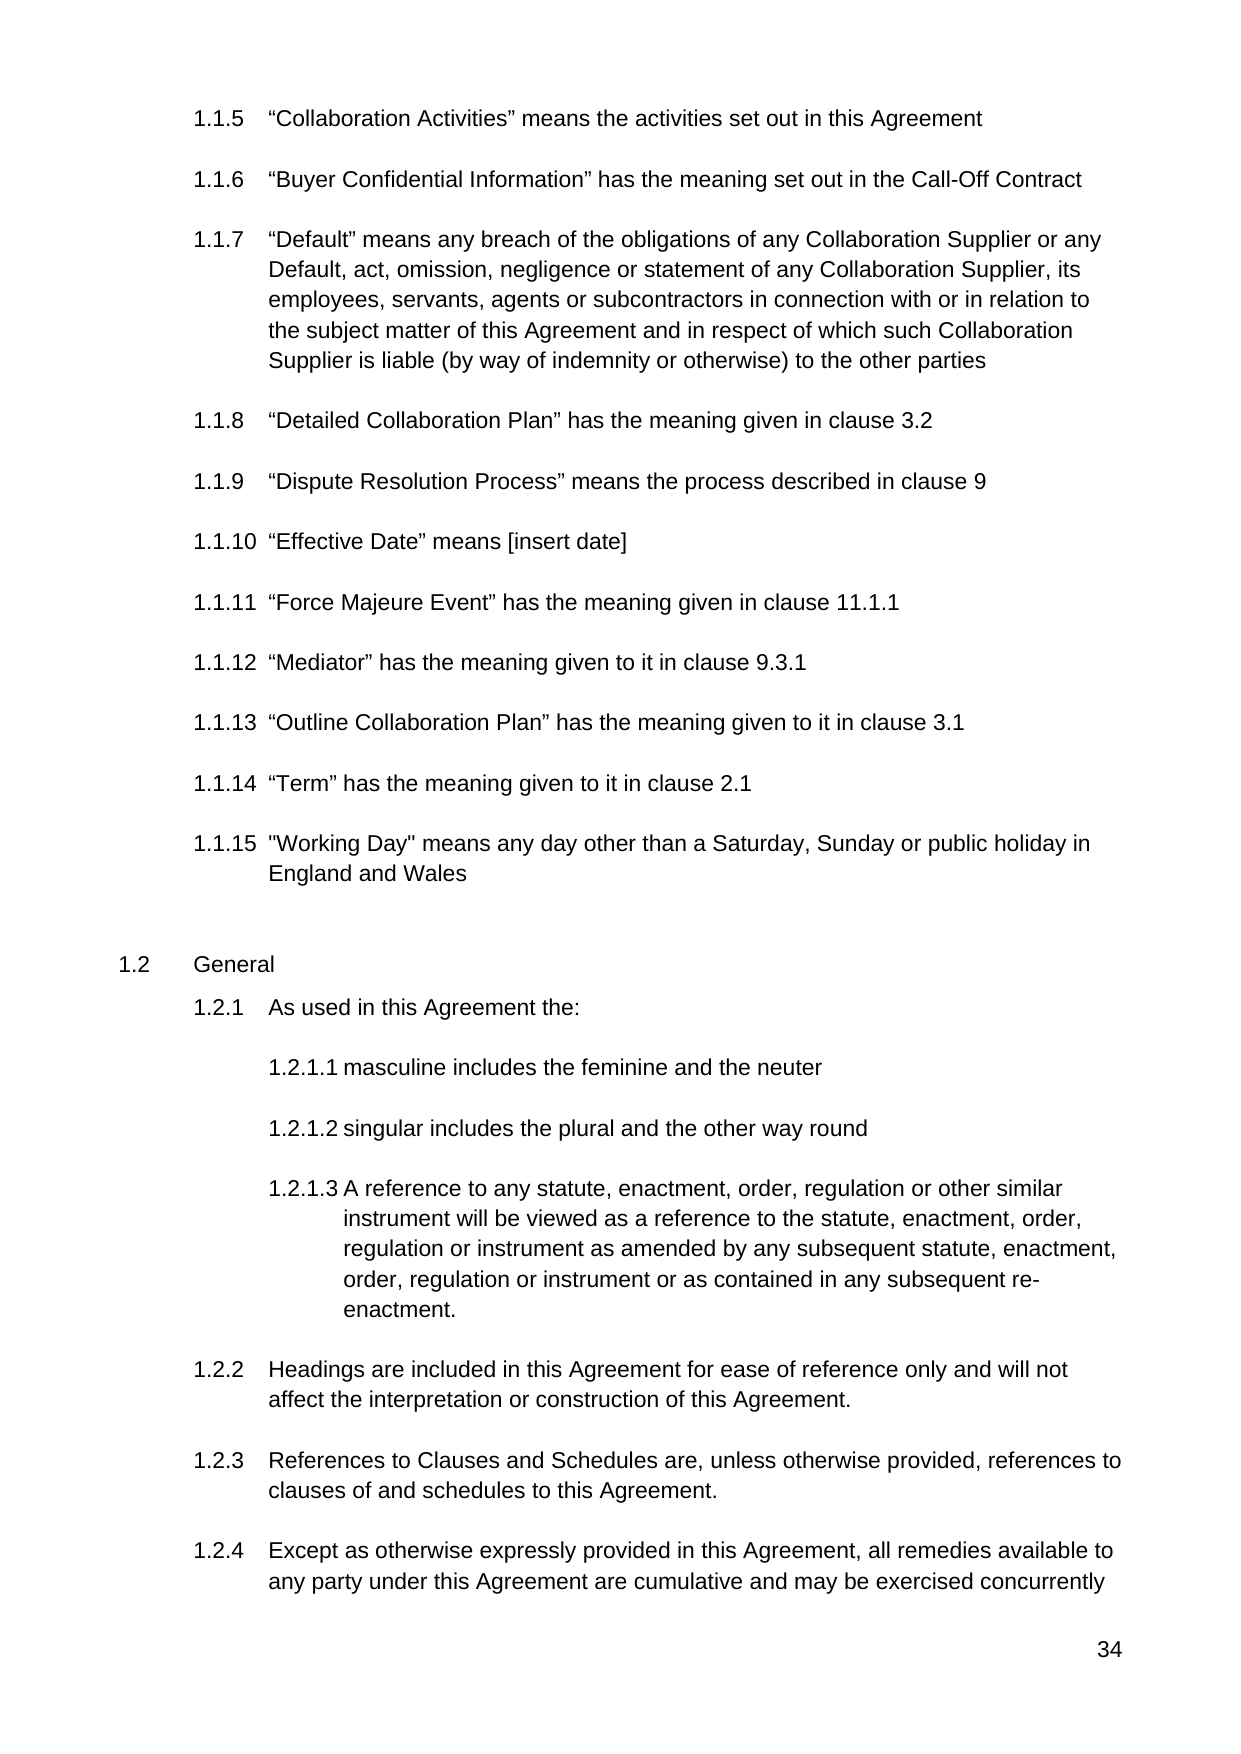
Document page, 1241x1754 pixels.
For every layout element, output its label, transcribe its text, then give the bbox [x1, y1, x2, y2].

text 1.1.6 “Buyer Confidential Information” has the meaning set out in the Call-Off Contract [118, 166, 1122, 192]
text 1.2 General [118, 951, 1122, 977]
text 1.2.1.3 A reference to any statute, enactment, order, regulation or other similar instrument will be viewed as a reference to the statute, enactment, order, regulation or instrument as amended by any subsequent statute, enactment, order, regulation or instrument or as contained in any subsequent re-enactment. [268, 1175, 1122, 1322]
text 1.1.7 “Default” means any breach of the obligations of any Collaboration Supplier or any Default, act, omission, negligence or statement of any Collaboration Supplier, its employees, servants, agents or subcontractors in connection with or in relation to the subject matter of this Agreement and in respect of which such Collaboration Supplier is liable (by way of indemnity or otherwise) to the other parties [193, 226, 1122, 373]
text 1.1.12 “Mediator” has the meaning given to it in clause 9.3.1 [118, 649, 1122, 675]
text 1.1.14 “Term” has the meaning given to it in clause 2.1 [118, 770, 1122, 796]
text 1.1.15 "Working Day" means any day other than a Saturday, Sunday or public holiday in England and Wales [193, 830, 1122, 887]
text 1.2.2 Headings are included in this Agreement for ease of reference only and will not affect the interpretation or construction of this Agreement. [193, 1356, 1122, 1413]
text 1.2.3 References to Clauses and Schedules are, unless otherwise provided, references to clauses of and schedules to this Agreement. [193, 1447, 1122, 1503]
text 1.2.1.2 singular includes the plural and the other way round [193, 1114, 1122, 1141]
text 1.1.9 “Dispute Resolution Process” means the process described in clause 9 [118, 468, 1122, 494]
text 1.1.8 “Detailed Collaboration Plan” has the meaning given in clause 3.2 [118, 407, 1122, 434]
text 1.1.10 “Effective Date” means [insert date] [118, 528, 1122, 554]
text 1.1.13 “Outline Collaboration Plan” has the meaning given to it in clause 3.1 [118, 709, 1122, 736]
text 1.2.1 As used in this Agreement the: [118, 994, 1122, 1020]
text 1.2.1.1 masculine includes the feminine and the neuter [193, 1054, 1122, 1081]
text 1.1.5 “Collaboration Activities” means the activities set out in this Agreement [118, 105, 1122, 132]
text 1.1.11 “Force Majeure Event” has the meaning given in clause 11.1.1 [118, 588, 1122, 615]
text 1.2.4 Except as otherwise expressly provided in this Agreement, all remedies available to any party under this Agreement are cumulative and may be exercised concurrently [193, 1537, 1122, 1594]
